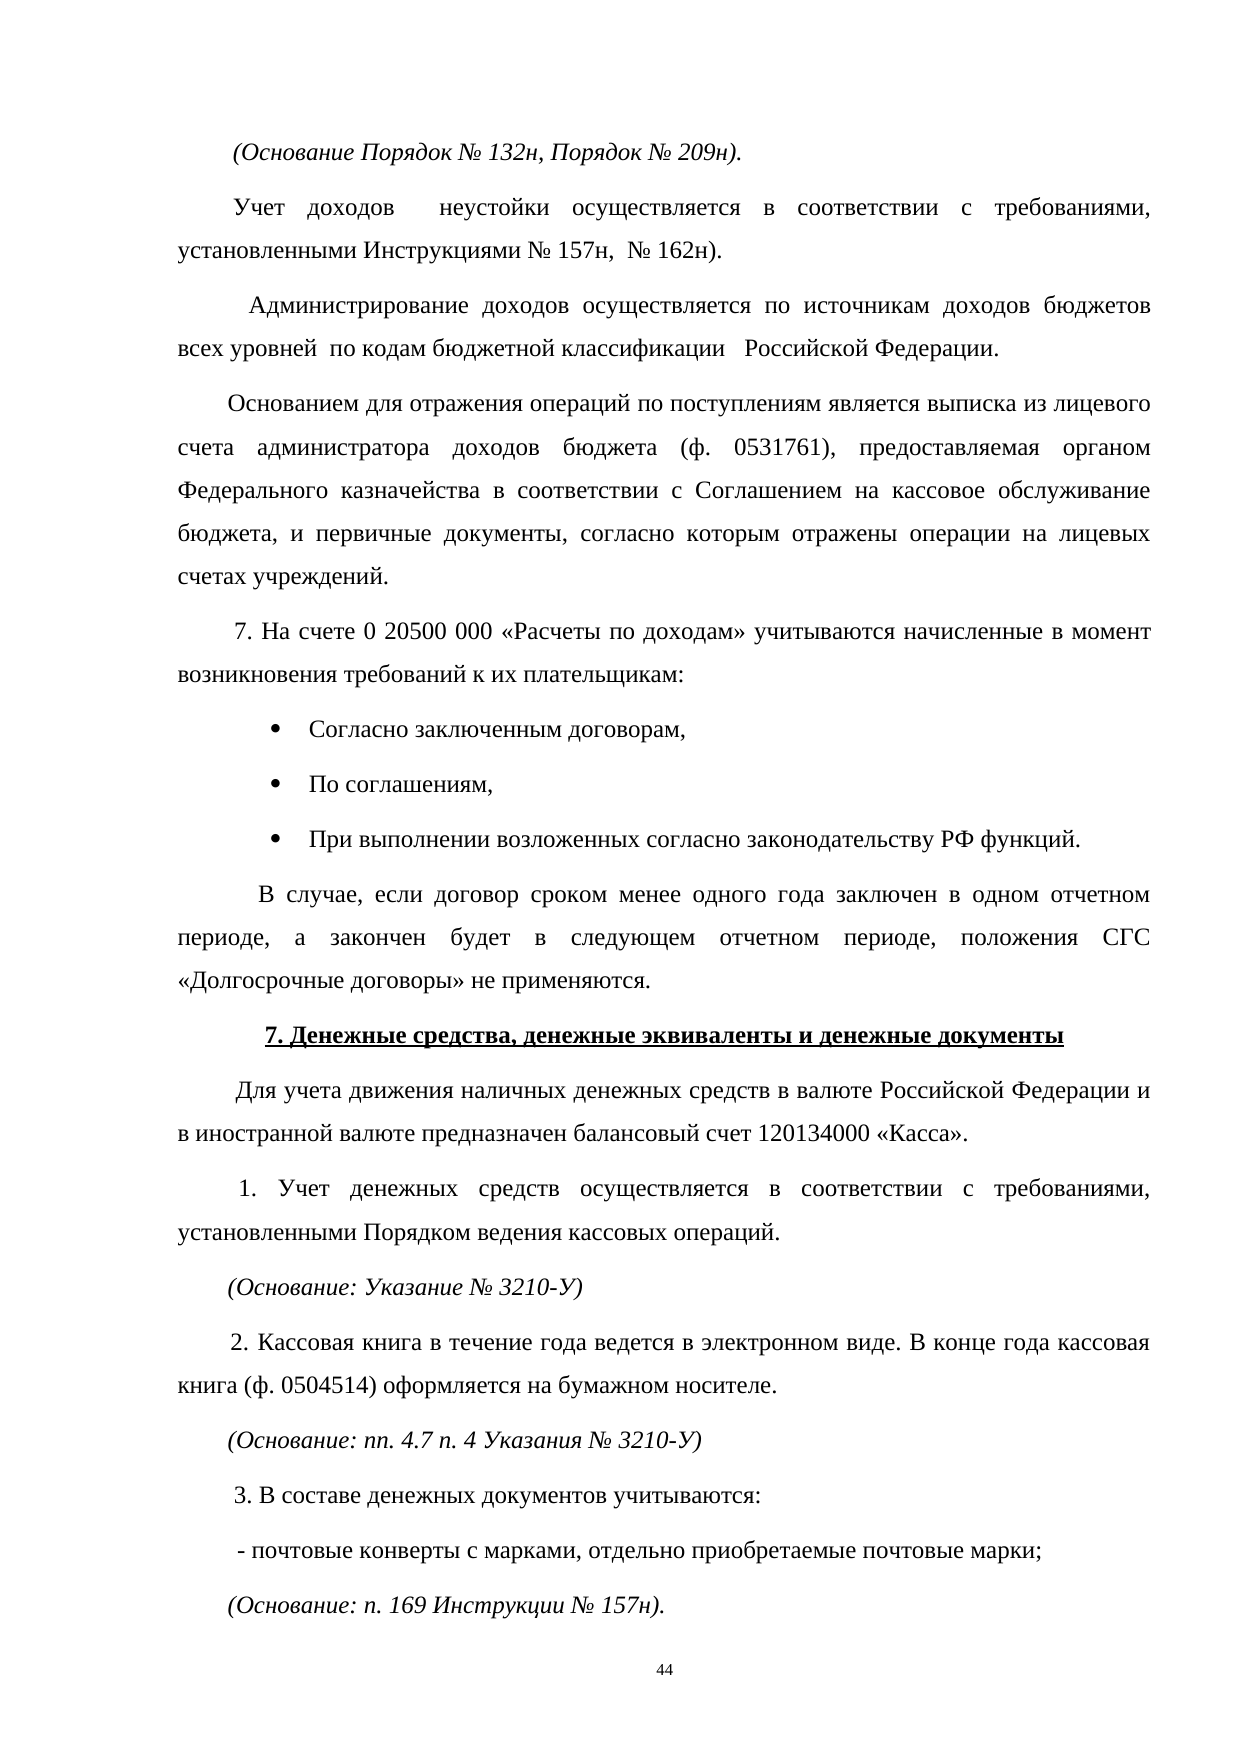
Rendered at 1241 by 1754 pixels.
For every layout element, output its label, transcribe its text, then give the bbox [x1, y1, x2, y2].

text 7. На счете 0 20500 000 «Расчеты по доходам» учитываются начисленные в момент возникновения требований к их плательщикам: [177, 616, 1152, 688]
text Учет доходов неустойки осуществляется в соответствии с требованиями, установленными Инструкциями № 157н, № 162н). [177, 192, 1152, 264]
subtitle 7. Денежные средства, денежные эквиваленты и денежные документы [177, 1020, 1152, 1049]
subtitle 3. В составе денежных документов учитываются: [177, 1480, 1152, 1508]
text Основанием для отражения операций по поступлениям является выписка из лицевого счета администратора доходов бюджета (ф. 0531761), предоставляемая органом Федерального казначейства в соответствии с Соглашением на кассовое обслуживание бюджета, и первичные документы, согласно которым отражены операции на лицевых счетах учреждений. [177, 388, 1152, 590]
subtitle 1. Учет денежных средств осуществляется в соответствии с требованиями, установленными Порядком ведения кассовых операций. [177, 1173, 1152, 1245]
text (Основание: п. 169 Инструкции № 157н). [177, 1590, 1152, 1618]
text Администрирование доходов осуществляется по источникам доходов бюджетов всех уровней по кодам бюджетной классификации Российской Федерации. [177, 290, 1152, 362]
text (Основание: пп. 4.7 п. 4 Указания № 3210-У) [177, 1425, 1152, 1453]
subtitle 2. Кассовая книга в течение года ведется в электронном виде. В конце года кассовая книга (ф. 0504514) оформляется на бумажном носителе. [177, 1327, 1152, 1398]
text (Основание Порядок № 132н, Порядок № 209н). [177, 137, 1152, 166]
text (Основание: Указание № 3210-У) [177, 1272, 1152, 1300]
list Согласно заключенным договорам, [271, 714, 1152, 743]
list По соглашениям, [271, 769, 1152, 798]
list При выполнении возложенных согласно законодательству РФ функций. [271, 824, 1152, 853]
text Для учета движения наличных денежных средств в валюте Российской Федерации и в иностранной валюте предназначен балансовый счет 120134000 «Касса». [177, 1075, 1152, 1147]
subtitle В случае, если договор сроком менее одного года заключен в одном отчетном периоде, а закончен будет в следующем отчетном периоде, положения СГС «Долгосрочные договоры» не применяются. [177, 879, 1152, 994]
list почтовые конверты с марками, отдельно приобретаемые почтовые марки; [181, 1535, 1152, 1563]
